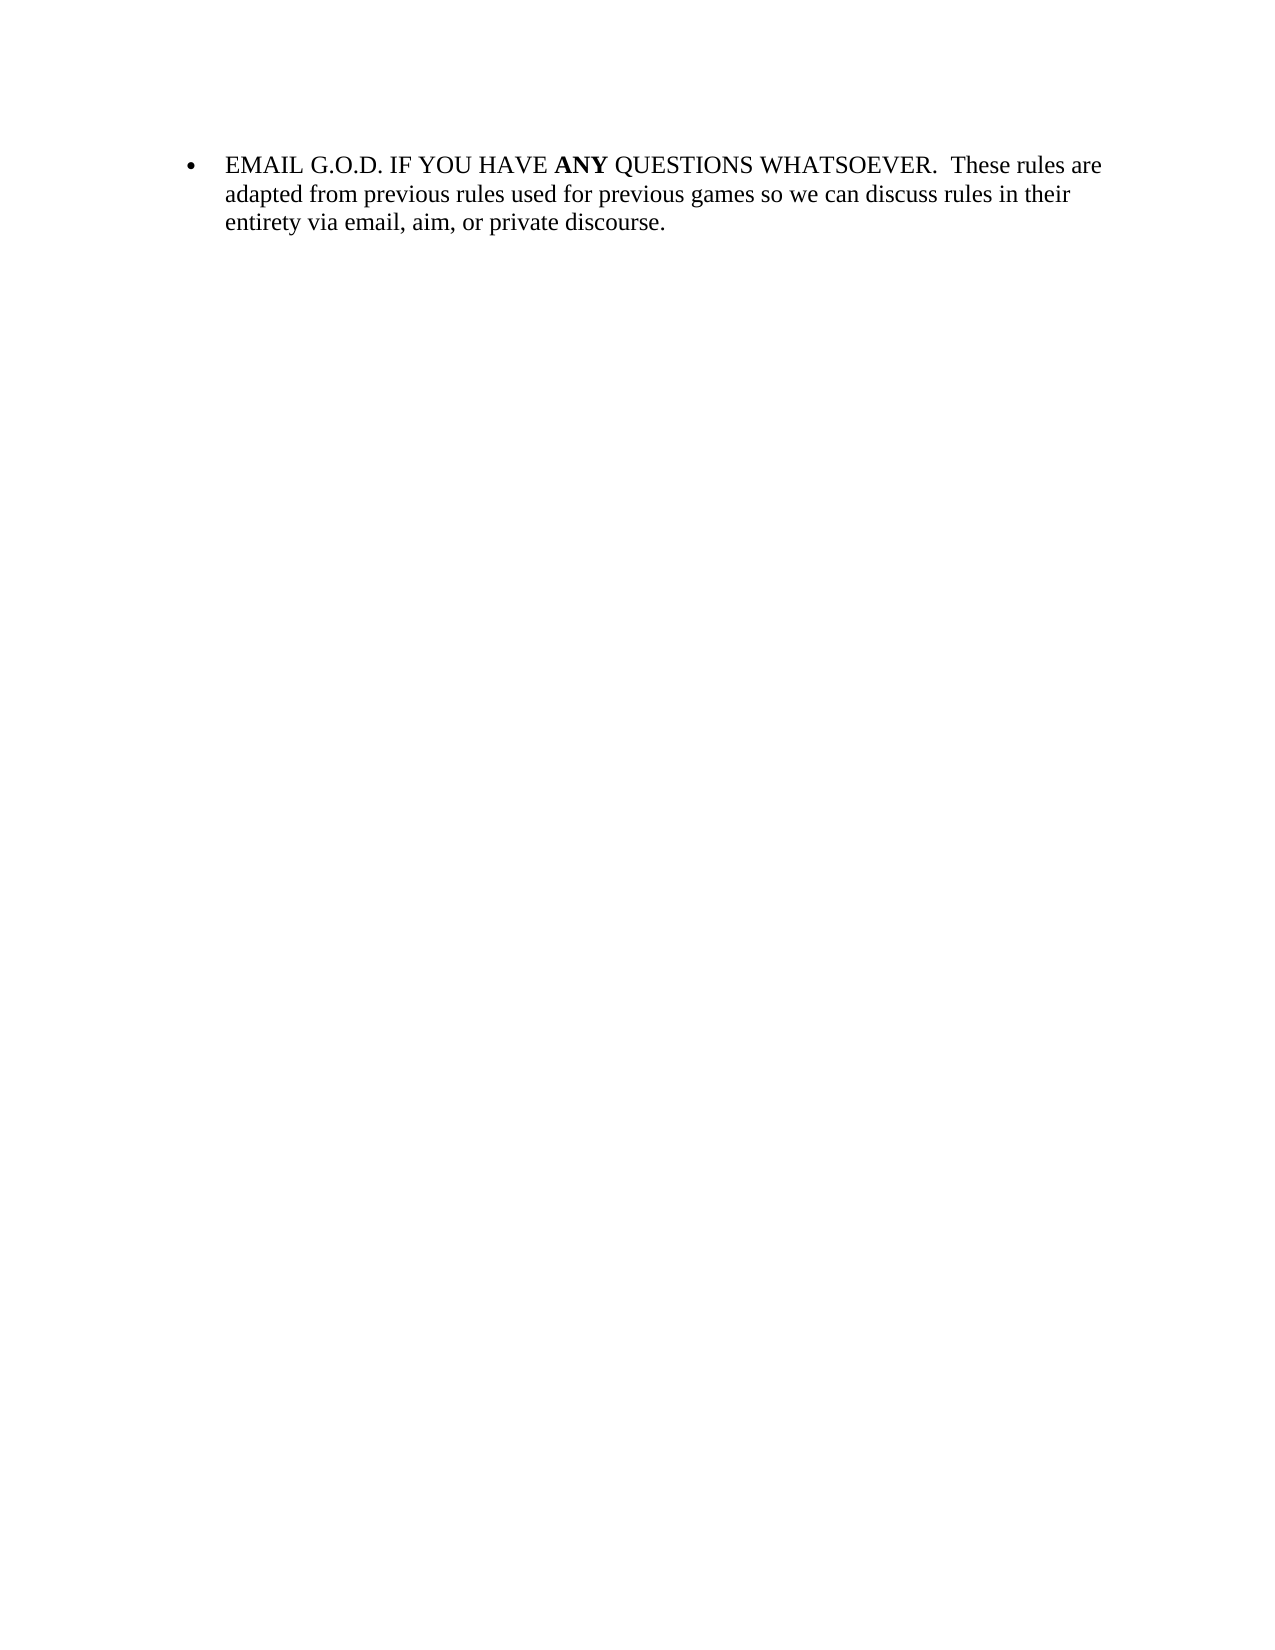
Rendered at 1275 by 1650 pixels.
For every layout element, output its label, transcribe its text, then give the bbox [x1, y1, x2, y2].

list EMAIL G.O.D. IF YOU HAVE ANY QUESTIONS WHATSOEVER. These rules are adapted from previous rules used for previous games so we can discuss rules in their entirety via email, aim, or private discourse. [187, 150, 1125, 236]
